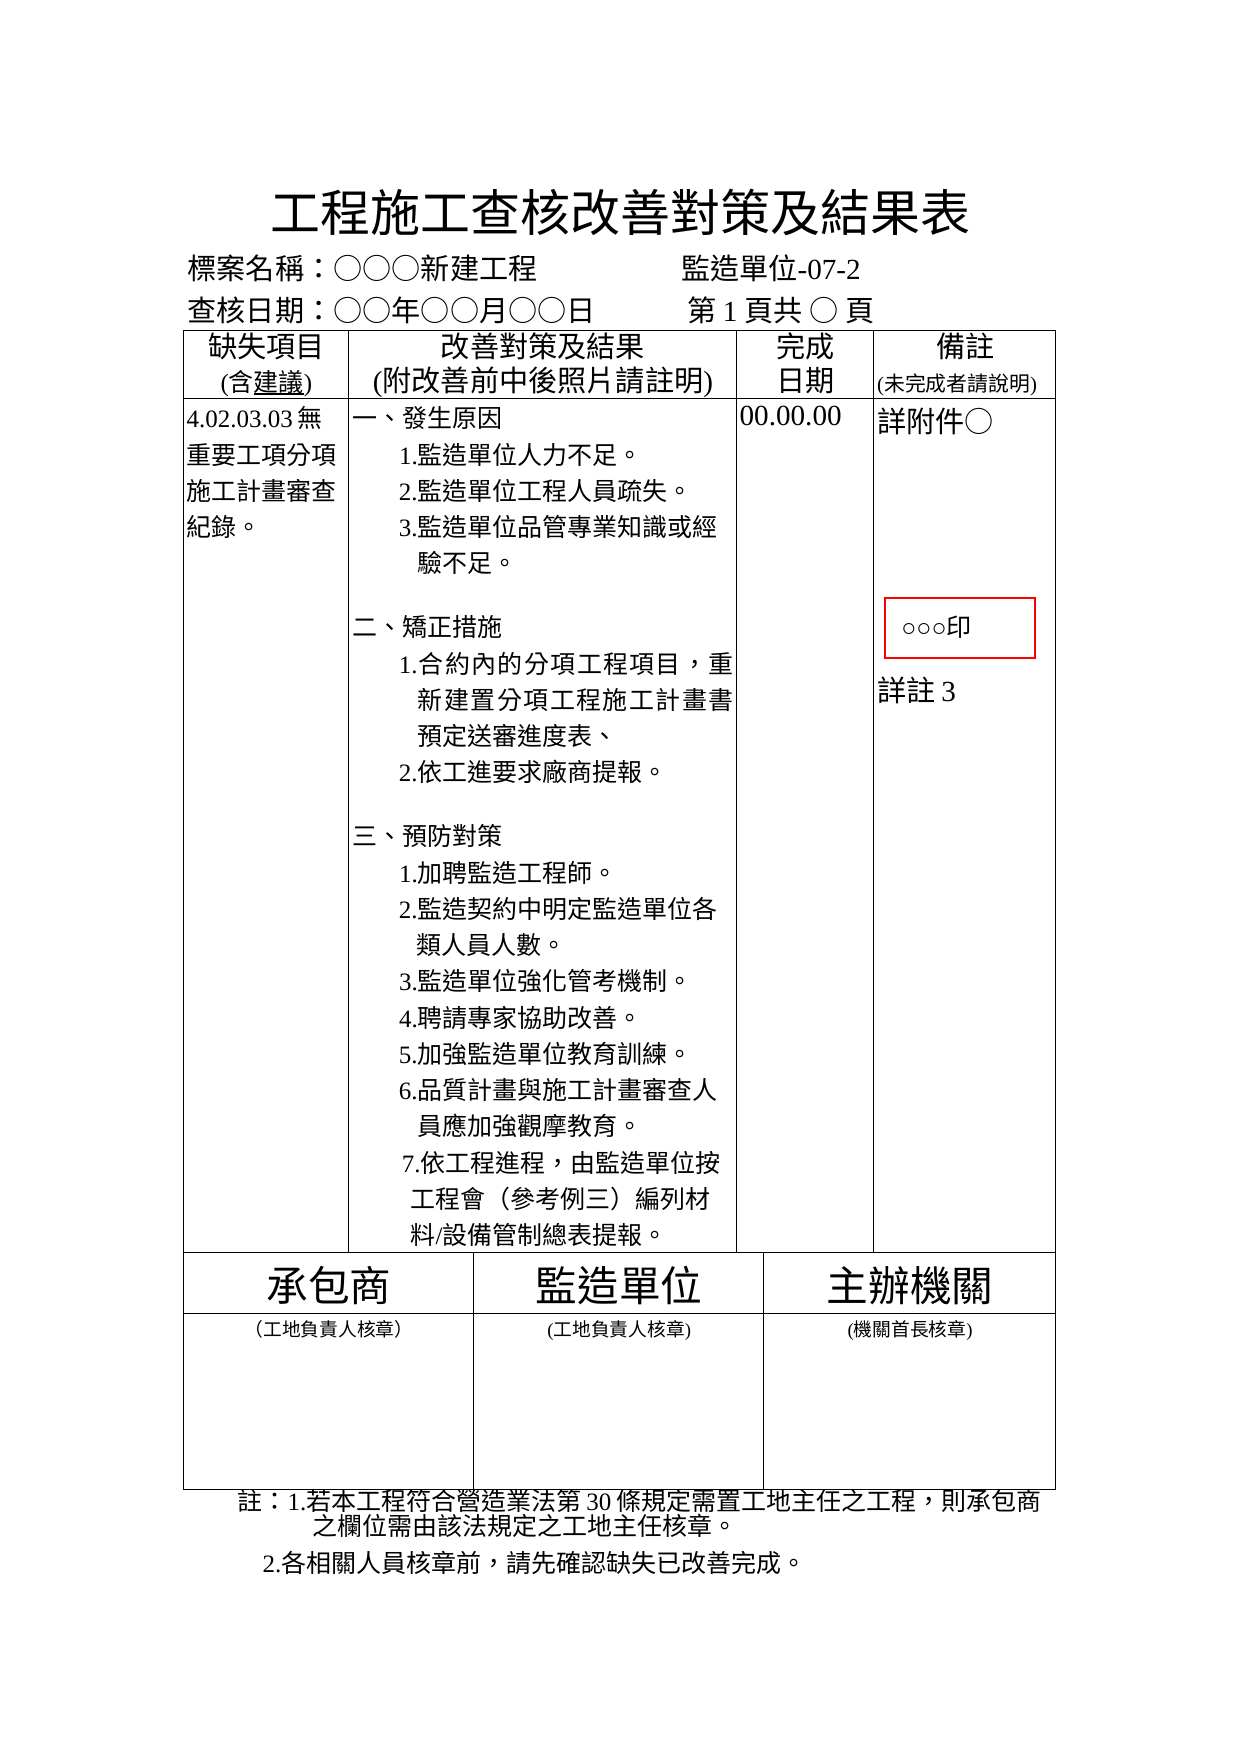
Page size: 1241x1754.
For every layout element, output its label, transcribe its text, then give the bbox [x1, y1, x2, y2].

table_cell 00.00.00 [737, 399, 873, 1252]
table_cell (機關首長核章) [764, 1314, 1055, 1489]
table_header 缺失項目 (含建議) [184, 331, 348, 398]
table_cell 詳附件○ 詳註3 [874, 399, 1055, 1252]
text 工程施工查核改善對策及結果表 [187, 173, 1053, 246]
table_cell 4.02.03.03無重要工項分項施工計畫審查紀錄。 [184, 399, 348, 1252]
table_cell 一、發生原因 1.監造單位人力不足。 2.監造單位工程人員疏失。 3.監造單位品管專業知識或經驗不足。 二、矯正措施 1.合約內的分項工程項目，重新建置分項工程施工計畫書預定送審進度表、 2.依工進要求廠商提報。 三、預防對策 1.加聘監造工程師。 2.監造契約中明定監造單位各類人員人數。 3.監造單位強化管考機制。 4.聘請專家協助改善。 5.加強監造單位教育訓練。 6.品質計畫與施工計畫審查人員應加強觀摩教育。 7.依工程進程，由監造單位按工程會（參考例三）編列材料/設備管制總表提報。 [349, 399, 736, 1252]
table_header 備註 (未完成者請說明) [874, 331, 1055, 398]
table_cell 承包商 [184, 1253, 473, 1313]
text 標案名稱：○○○新建工程 監造單位-07-2 [187, 246, 1053, 288]
table_header 完成 日期 [737, 331, 873, 398]
table_cell 主辦機關 [764, 1253, 1055, 1313]
table_header 改善對策及結果 (附改善前中後照片請註明) [349, 331, 736, 398]
table_cell (工地負責人核章) [474, 1314, 763, 1489]
text 2.各相關人員核章前，請先確認缺失已改善完成。 [237, 1552, 1053, 1577]
text 查核日期：○○年○○月○○日 第 1 頁共 ○ 頁 [187, 288, 1053, 330]
text 註：1.若本工程符合營造業法第30條規定需置工地主任之工程，則承包商之欄位需由該法規定之工地主任核章。 [237, 1490, 1053, 1540]
table_cell （工地負責人核章） [184, 1314, 473, 1489]
table_cell 監造單位 [474, 1253, 763, 1313]
